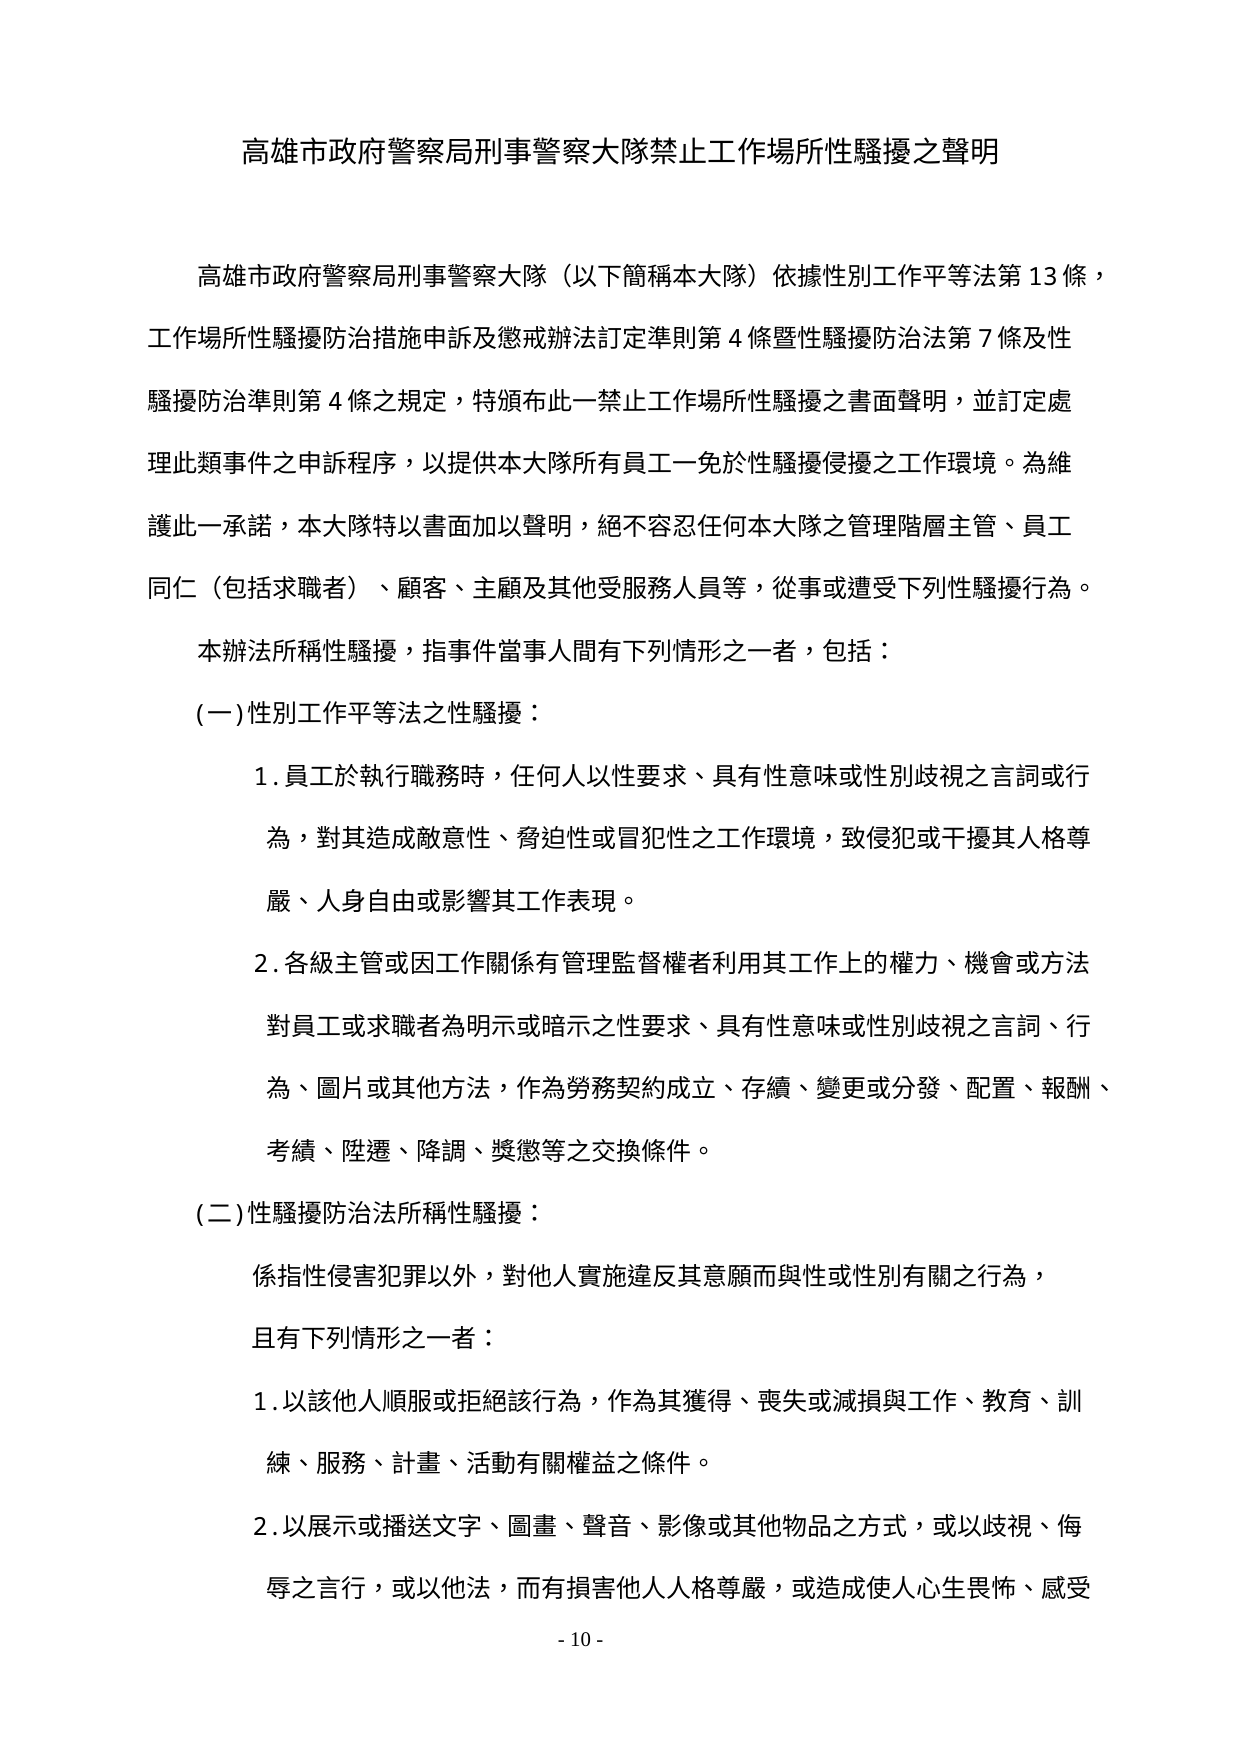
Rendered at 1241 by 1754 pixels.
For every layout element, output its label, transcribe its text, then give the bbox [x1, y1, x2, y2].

text 本辦法所稱性騷擾，指事件當事人間有下列情形之一者，包括： [148, 608, 1092, 670]
text 2.各級主管或因工作關係有管理監督權者利用其工作上的權力、機會或方法對員工或求職者為明示或暗示之性要求、具有性意味或性別歧視之言詞、行為、圖片或其他方法，作為勞務契約成立、存續、變更或分發、配置、報酬、考績、陞遷、降調、獎懲等之交換條件。 [177, 920, 1092, 1170]
text 1.員工於執行職務時，任何人以性要求、具有性意味或性別歧視之言詞或行為，對其造成敵意性、脅迫性或冒犯性之工作環境，致侵犯或干擾其人格尊嚴、人身自由或影響其工作表現。 [177, 733, 1092, 920]
text 高雄市政府警察局刑事警察大隊禁止工作場所性騷擾之聲明 [148, 108, 1092, 170]
text 1.以該他人順服或拒絕該行為，作為其獲得、喪失或減損與工作、教育、訓練、服務、計畫、活動有關權益之條件。 [177, 1358, 1092, 1483]
text 高雄市政府警察局刑事警察大隊（以下簡稱本大隊）依據性別工作平等法第13條，工作場所性騷擾防治措施申訴及懲戒辦法訂定準則第4條暨性騷擾防治法第7條及性騷擾防治準則第4條之規定，特頒布此一禁止工作場所性騷擾之書面聲明，並訂定處理此類事件之申訴程序，以提供本大隊所有員工一免於性騷擾侵擾之工作環境。為維護此一承諾，本大隊特以書面加以聲明，絕不容忍任何本大隊之管理階層主管、員工同仁（包括求職者）、顧客、主顧及其他受服務人員等，從事或遭受下列性騷擾行為。 [148, 233, 1092, 608]
text 係指性侵害犯罪以外，對他人實施違反其意願而與性或性別有關之行為， 且有下列情形之一者： [177, 1233, 1092, 1358]
text (二)性騷擾防治法所稱性騷擾： [192, 1170, 1092, 1233]
text 2.以展示或播送文字、圖畫、聲音、影像或其他物品之方式，或以歧視、侮辱之言行，或以他法，而有損害他人人格尊嚴，或造成使人心生畏怖、感受 [177, 1483, 1092, 1608]
text (一)性別工作平等法之性騷擾： [148, 670, 1092, 733]
